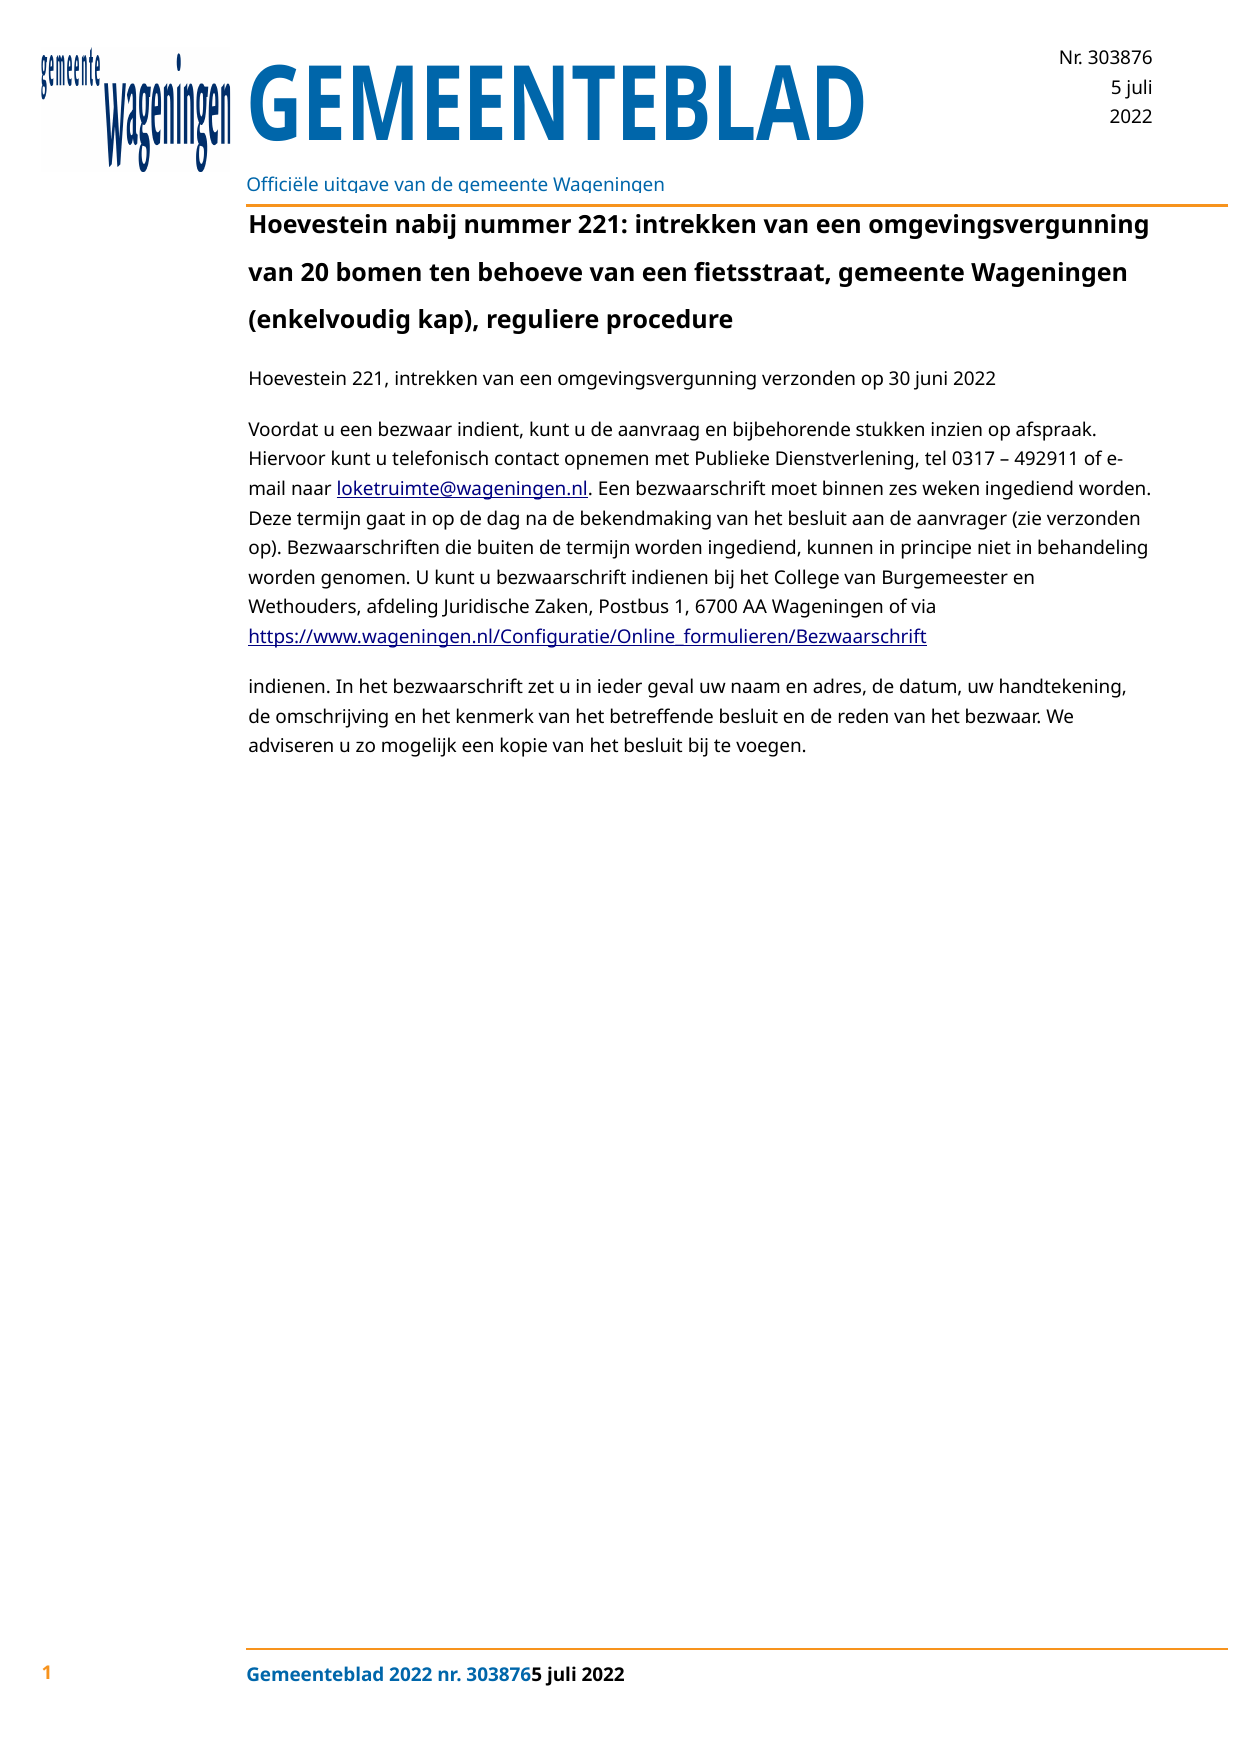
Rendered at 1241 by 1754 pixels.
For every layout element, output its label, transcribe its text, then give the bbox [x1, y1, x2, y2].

picture [41, 47, 231, 172]
text Voordat u een bezwaar indient, kunt u de aanvraag en bijbehorende stukken inzien op afspraak. Hiervoor kunt u telefonisch contact opnemen met Publieke Dienstverlening, tel 0317 – 492911 of e-mail naar loketruimte@wageningen.nl. Een bezwaarschrift moet binnen zes weken ingediend worden. Deze termijn gaat in op de dag na de bekendmaking van het besluit aan de aanvrager (zie verzonden op). Bezwaarschriften die buiten de termijn worden ingediend, kunnen in principe niet in behandeling worden genomen. U kunt u bezwaarschrift indienen bij het College van Burgemeester en Wethouders, afdeling Juridische Zaken, Postbus 1, 6700 AA Wageningen of via https://www.wageningen.nl/Configuratie/Online_formulieren/Bezwaarschrift [248, 416, 1152, 649]
text Hoevestein nabij nummer 221: intrekken van een omgevingsvergunning van 20 bomen ten behoeve van een fietsstraat, gemeente Wageningen (enkelvoudig kap), reguliere procedure [248, 207, 1152, 336]
text Hoevestein 221, intrekken van een omgevingsvergunning verzonden op 30 juni 2022 [248, 366, 1152, 391]
text indienen. In het bezwaarschrift zet u in ieder geval uw naam en adres, de datum, uw handtekening, de omschrijving en het kenmerk van het betreffende besluit en de reden van het bezwaar. We adviseren u zo mogelijk een kopie van het besluit bij te voegen. [248, 673, 1152, 758]
